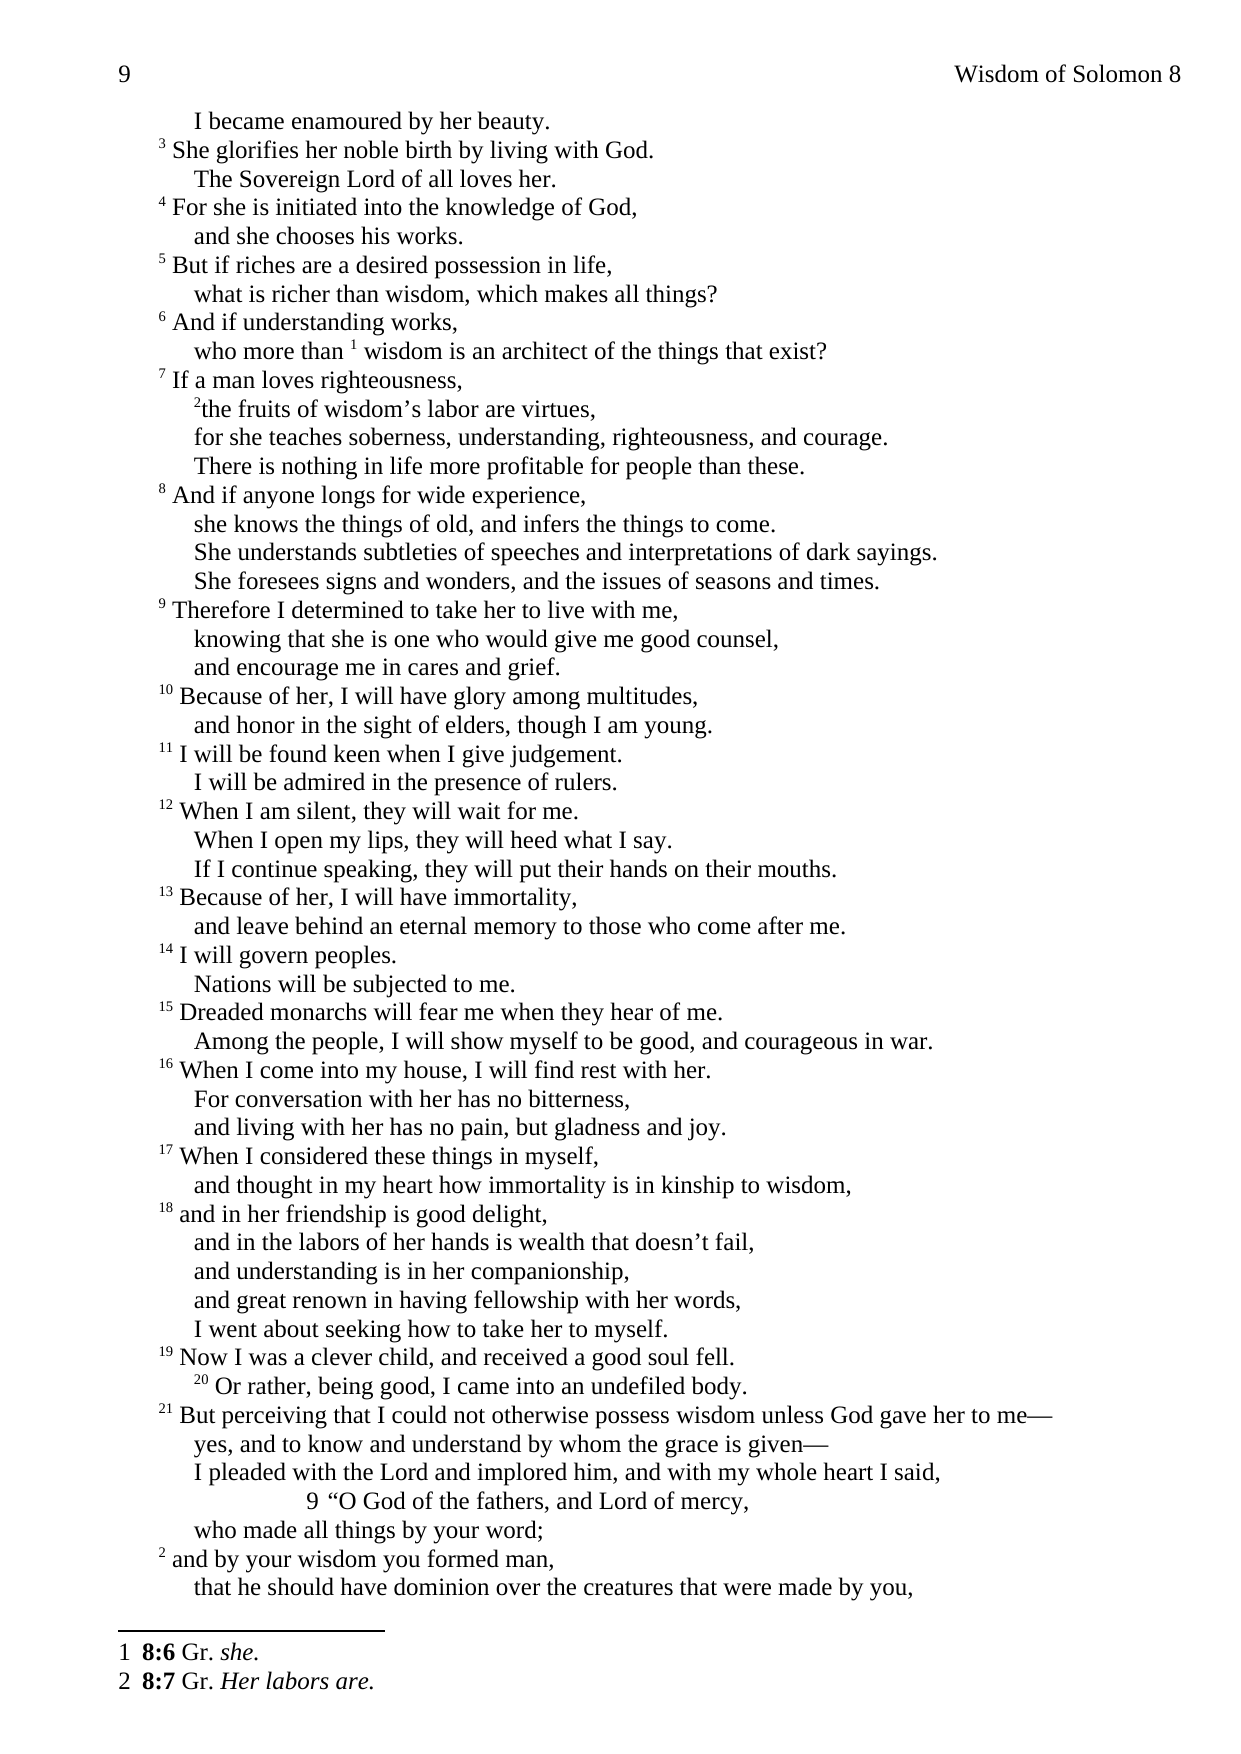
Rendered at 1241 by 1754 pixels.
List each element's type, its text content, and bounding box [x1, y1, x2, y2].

text she knows the things of old, and infers the things to come. [194, 509, 1181, 537]
text Nations will be subjected to me. [194, 969, 1181, 997]
text 21 But perceiving that I could not otherwise possess wisdom unless God gave her to me— [158, 1400, 1181, 1429]
text When I open my lips, they will heed what I say. [194, 825, 1181, 854]
text 6 And if understanding works, [158, 307, 1181, 336]
text 2 and by your wisdom you formed man, [158, 1544, 1181, 1572]
text and she chooses his works. [194, 221, 1181, 250]
text I became enamoured by her beauty. [194, 106, 1181, 135]
text 9“O God of the fathers, and Lord of mercy, [306, 1486, 1181, 1515]
text 13 Because of her, I will have immortality, [158, 882, 1181, 911]
text If I continue speaking, they will put their hands on their mouths. [194, 854, 1181, 882]
text 16 When I come into my house, I will find rest with her. [158, 1055, 1181, 1084]
text and honor in the sight of elders, though I am young. [194, 710, 1181, 739]
text and in the labors of her hands is wealth that doesn’t fail, [194, 1227, 1181, 1256]
text 5 But if riches are a desired possession in life, [158, 250, 1181, 279]
text 8:6 Gr. she. [118, 1637, 1181, 1666]
text yes, and to know and understand by whom the grace is given— [194, 1429, 1181, 1457]
text 9 Therefore I determined to take her to live with me, [158, 595, 1181, 624]
text 11 I will be found keen when I give judgement. [158, 739, 1181, 767]
text who made all things by your word; [194, 1515, 1181, 1544]
text The Sovereign Lord of all loves her. [194, 164, 1181, 192]
text 7 If a man loves righteousness, [158, 365, 1181, 394]
text She foresees signs and wonders, and the issues of seasons and times. [194, 566, 1181, 595]
text I pleaded with the Lord and implored him, and with my whole heart I said, [194, 1457, 1181, 1486]
text and encourage me in cares and grief. [194, 652, 1181, 681]
text 19 Now I was a clever child, and received a good soul fell. [158, 1342, 1181, 1371]
text knowing that she is one who would give me good counsel, [194, 624, 1181, 652]
text 18 and in her friendship is good delight, [158, 1199, 1181, 1227]
text what is richer than wisdom, which makes all things? [194, 279, 1181, 307]
text Among the people, I will show myself to be good, and courageous in war. [194, 1026, 1181, 1055]
text There is nothing in life more profitable for people than these. [194, 451, 1181, 480]
text I will be admired in the presence of rulers. [194, 767, 1181, 796]
text who more than wisdom is an architect of the things that exist? [194, 336, 1181, 365]
text 4 For she is initiated into the knowledge of God, [158, 192, 1181, 221]
text 10 Because of her, I will have glory among multitudes, [158, 681, 1181, 710]
text 12 When I am silent, they will wait for me. [158, 796, 1181, 825]
text the fruits of wisdom’s labor are virtues, [194, 394, 1181, 422]
text and leave behind an eternal memory to those who come after me. [194, 911, 1181, 940]
text and thought in my heart how immortality is in kinship to wisdom, [194, 1170, 1181, 1199]
text For conversation with her has no bitterness, [194, 1084, 1181, 1112]
text 3 She glorifies her noble birth by living with God. [158, 135, 1181, 164]
text and understanding is in her companionship, [194, 1256, 1181, 1285]
text 17 When I considered these things in myself, [158, 1141, 1181, 1170]
text 20 Or rather, being good, I came into an undefiled body. [194, 1371, 1181, 1400]
text that he should have dominion over the creatures that were made by you, [194, 1572, 1181, 1601]
text and great renown in having fellowship with her words, [194, 1285, 1181, 1314]
text 14 I will govern peoples. [158, 940, 1181, 969]
text I went about seeking how to take her to myself. [194, 1314, 1181, 1342]
text 8:7 Gr. Her labors are. [118, 1666, 1181, 1695]
text 15 Dreaded monarchs will fear me when they hear of me. [158, 997, 1181, 1026]
text and living with her has no pain, but gladness and joy. [194, 1112, 1181, 1141]
text 8 And if anyone longs for wide experience, [158, 480, 1181, 509]
text for she teaches soberness, understanding, righteousness, and courage. [194, 422, 1181, 451]
text She understands subtleties of speeches and interpretations of dark sayings. [194, 537, 1181, 566]
